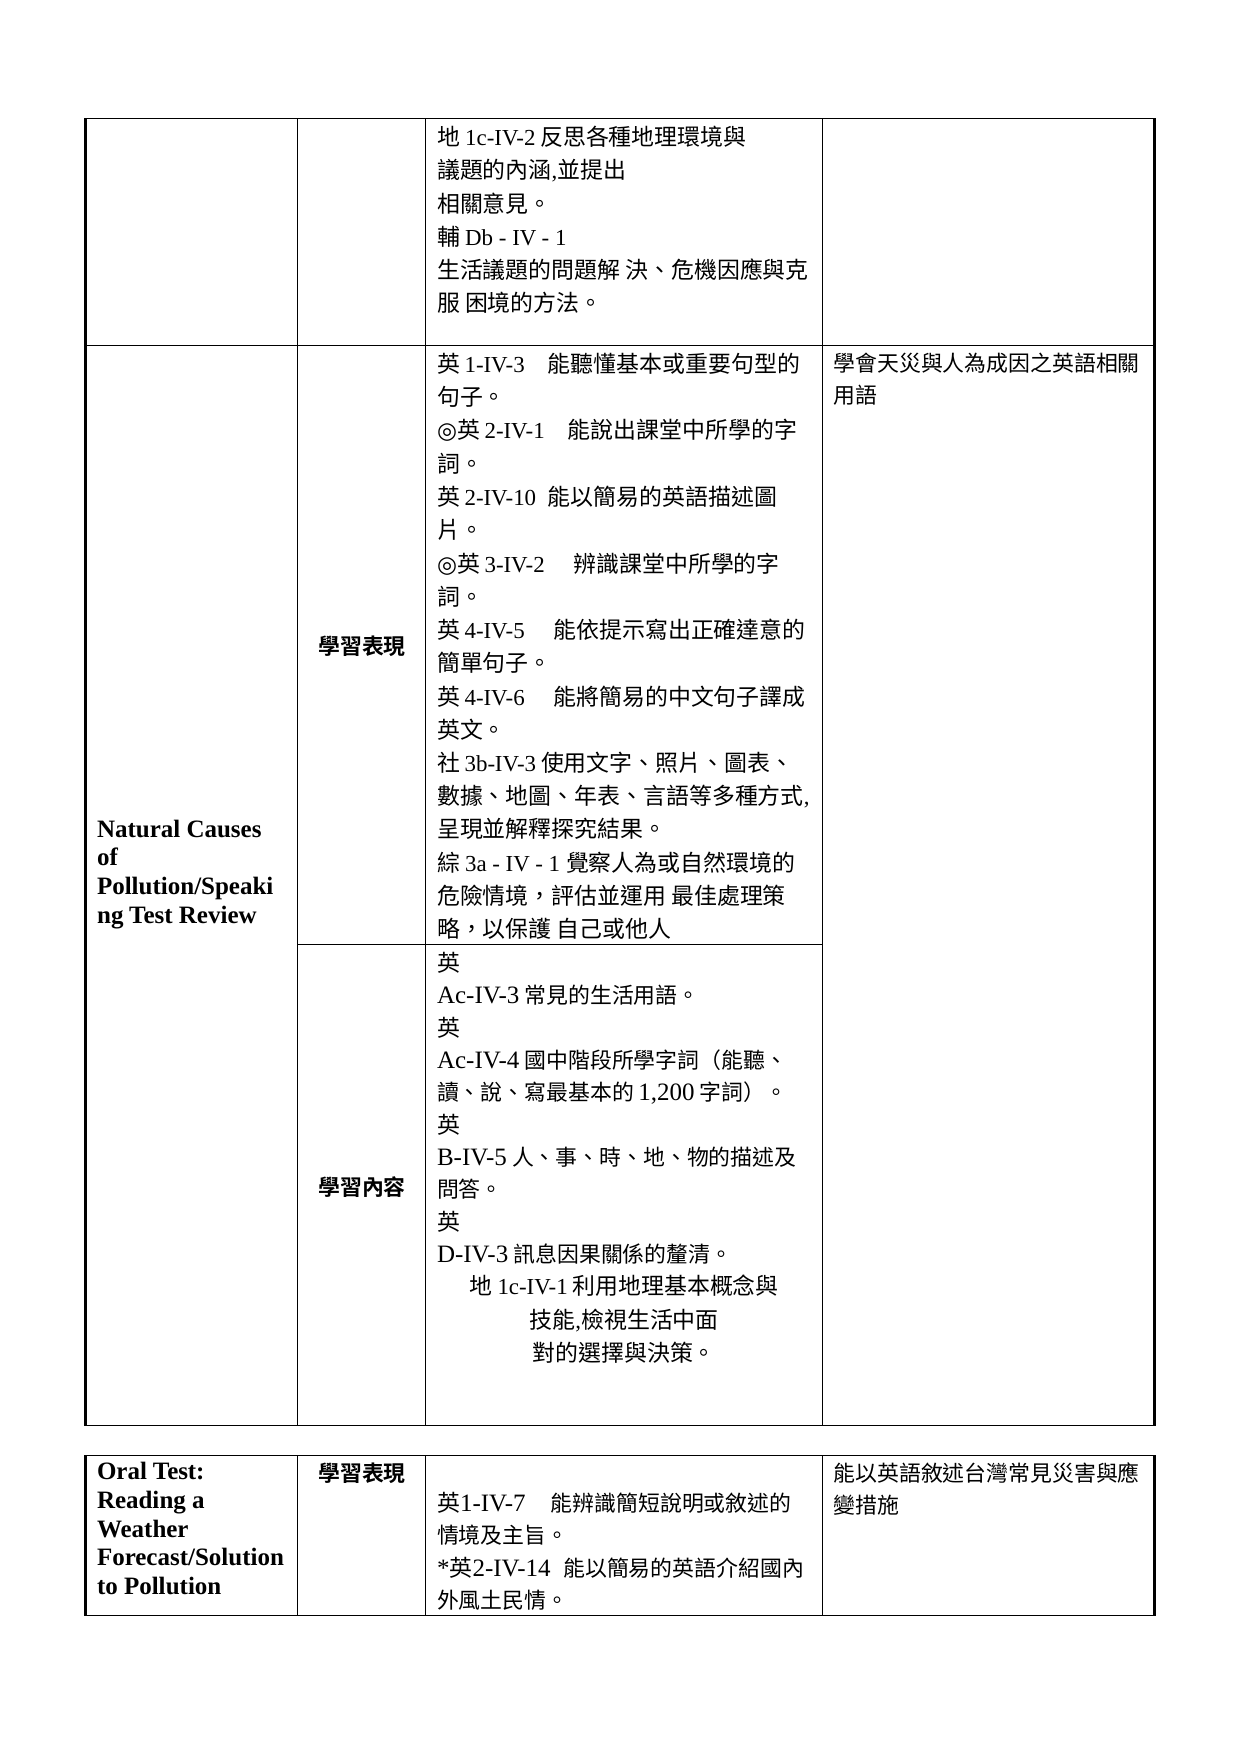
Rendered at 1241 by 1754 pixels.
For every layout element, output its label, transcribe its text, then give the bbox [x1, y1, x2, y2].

table_cell 英1-IV-3 能聽懂基本或重要句型的句子。 ◎英2-IV-1 能說出課堂中所學的字詞。 英2-IV-10 能以簡易的英語描述圖片。 ◎英3-IV-2 辨識課堂中所學的字詞。 英4-IV-5 能依提示寫出正確達意的簡單句子。 英4-IV-6 能將簡易的中文句子譯成英文。 社3b-IV-3使用文字、照片、圖表、數據、地圖、年表、言語等多種方式,呈現並解釋探究結果。 綜 3a - IV - 1 覺察人為或自然環境的 危險情境，評估並運用 最佳處理策略，以保護 自己或他人 [426, 346, 822, 944]
table_header Oral Test: Reading a Weather Forecast/Solution to Pollution [87, 1456, 297, 1615]
table_cell [298, 119, 425, 345]
table_cell 學習表現 [298, 346, 425, 944]
table_cell 學會天災與人為成因之英語相關用語 [823, 346, 1153, 1425]
table_header 英1-IV-7 能辨識簡短說明或敘述的情境及主旨。 *英2-IV-14 能以簡易的英語介紹國內外風土民情。 [426, 1456, 822, 1615]
table_header 學習表現 [298, 1456, 425, 1615]
table_cell Natural Causes of Pollution/Speaking Test Review [87, 346, 297, 1425]
table_cell 學習內容 [298, 945, 425, 1425]
table_cell 英 Ac-IV-3常見的生活用語。 英 Ac-IV-4國中階段所學字詞（能聽、讀、說、寫最基本的1,200字詞）。 英 B-IV-5人、事、時、地、物的描述及問答。 英 D-IV-3訊息因果關係的釐清。 地 1c-IV-1利用地理基本概念與 技能,檢視生活中面 對的選擇與決策。 [426, 945, 822, 1425]
table_cell 地 1c-IV-2反思各種地理環境與 議題的內涵,並提出 相關意見。 輔 Db - IV - 1 生活議題的問題解 決、危機因應與克服 困境的方法。 [426, 119, 822, 345]
table_header 能以英語敘述台灣常見災害與應變措施 [823, 1456, 1153, 1615]
